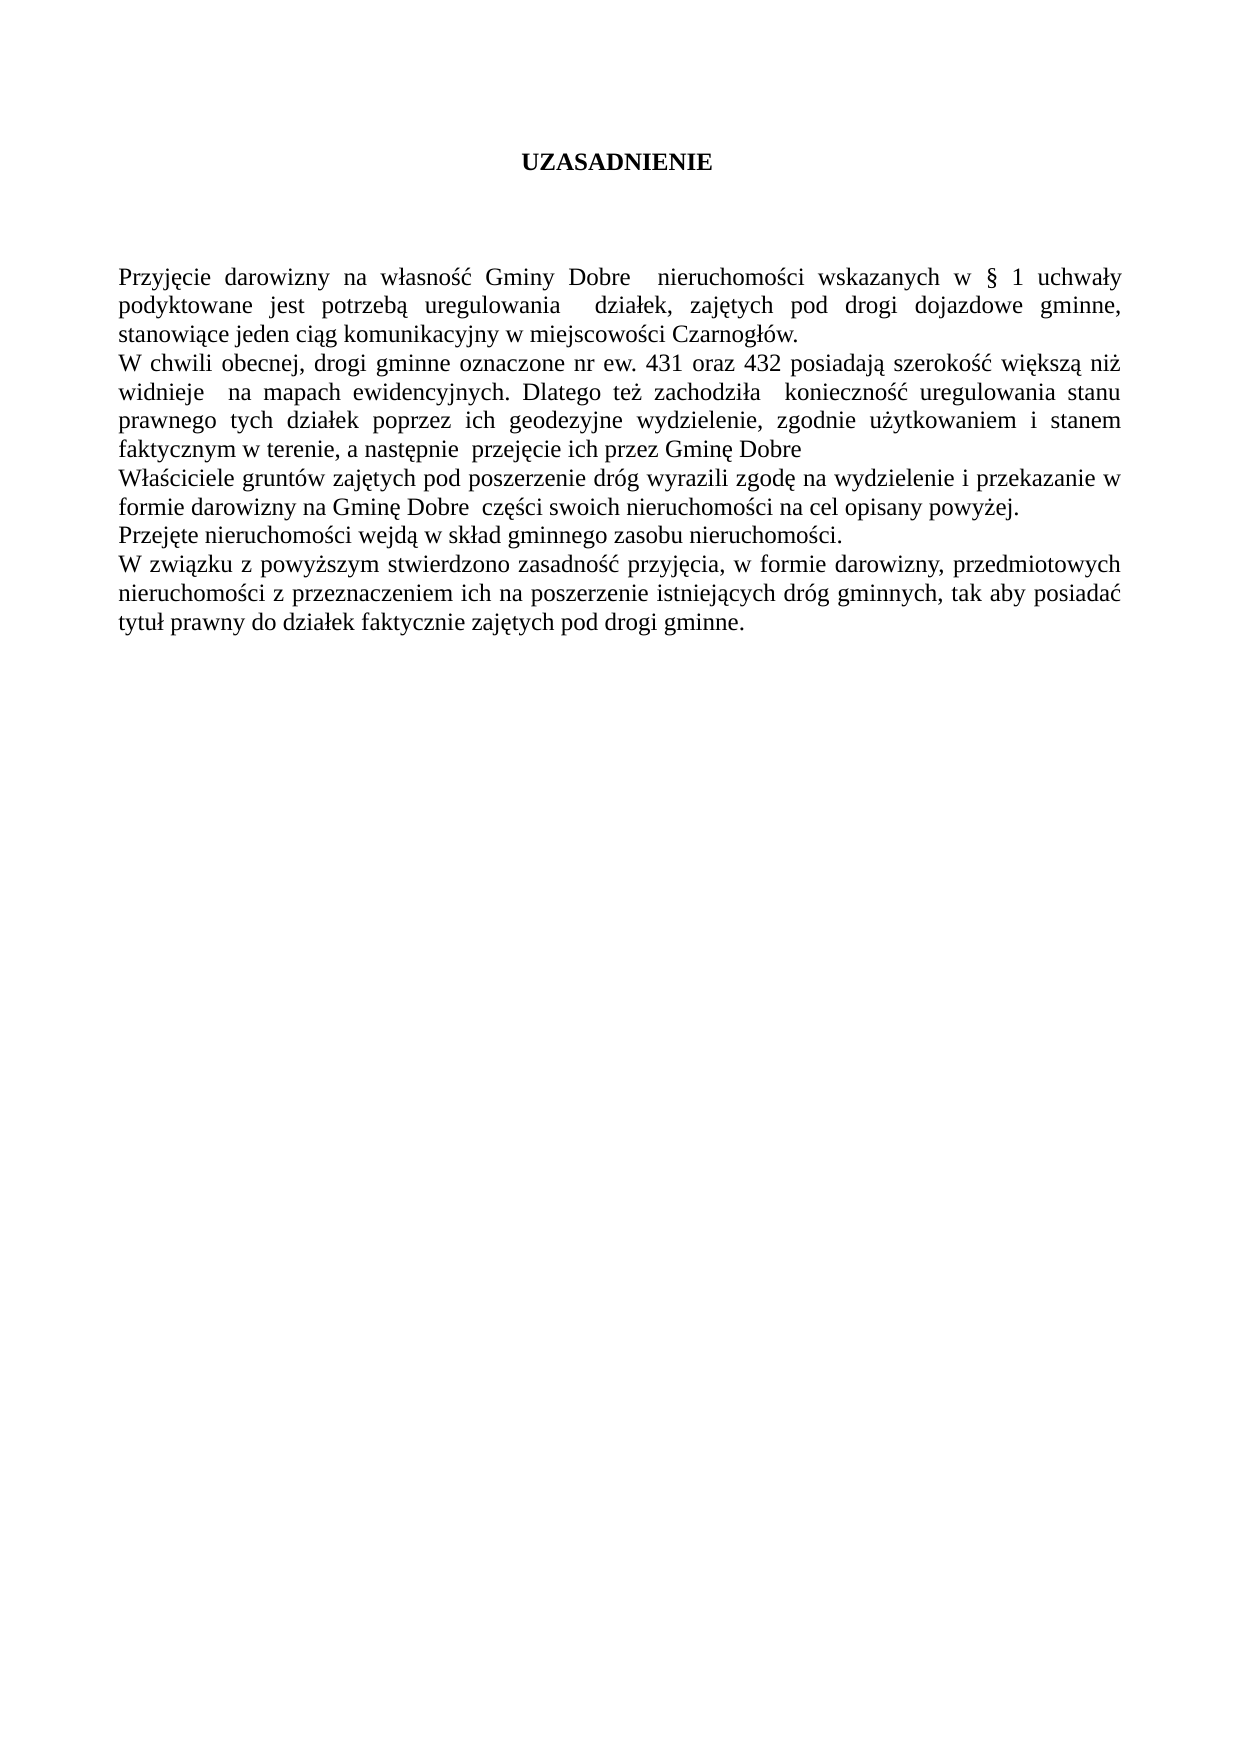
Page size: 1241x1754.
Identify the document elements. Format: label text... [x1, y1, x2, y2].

text W związku z powyższym stwierdzono zasadność przyjęcia, w formie darowizny, przedmiotowych nieruchomości z przeznaczeniem ich na poszerzenie istniejących dróg gminnych, tak aby posiadać tytuł prawny do działek faktycznie zajętych pod drogi gminne. [118, 549, 1122, 636]
text Przejęte nieruchomości wejdą w skład gminnego zasobu nieruchomości. [118, 521, 1122, 549]
text W chwili obecnej, drogi gminne oznaczone nr ew. 431 oraz 432 posiadają szerokość większą niż widnieje na mapach ewidencyjnych. Dlatego też zachodziła konieczność uregulowania stanu prawnego tych działek poprzez ich geodezyjne wydzielenie, zgodnie użytkowaniem i stanem faktycznym w terenie, a następnie przejęcie ich przez Gminę Dobre [118, 348, 1122, 463]
text Właściciele gruntów zajętych pod poszerzenie dróg wyrazili zgodę na wydzielenie i przekazanie w formie darowizny na Gminę Dobre części swoich nieruchomości na cel opisany powyżej. [118, 463, 1122, 521]
text UZASADNIENIE [118, 147, 1122, 176]
text Przyjęcie darowizny na własność Gminy Dobre nieruchomości wskazanych w § 1 uchwały podyktowane jest potrzebą uregulowania działek, zajętych pod drogi dojazdowe gminne, stanowiące jeden ciąg komunikacyjny w miejscowości Czarnogłów. [118, 262, 1122, 348]
